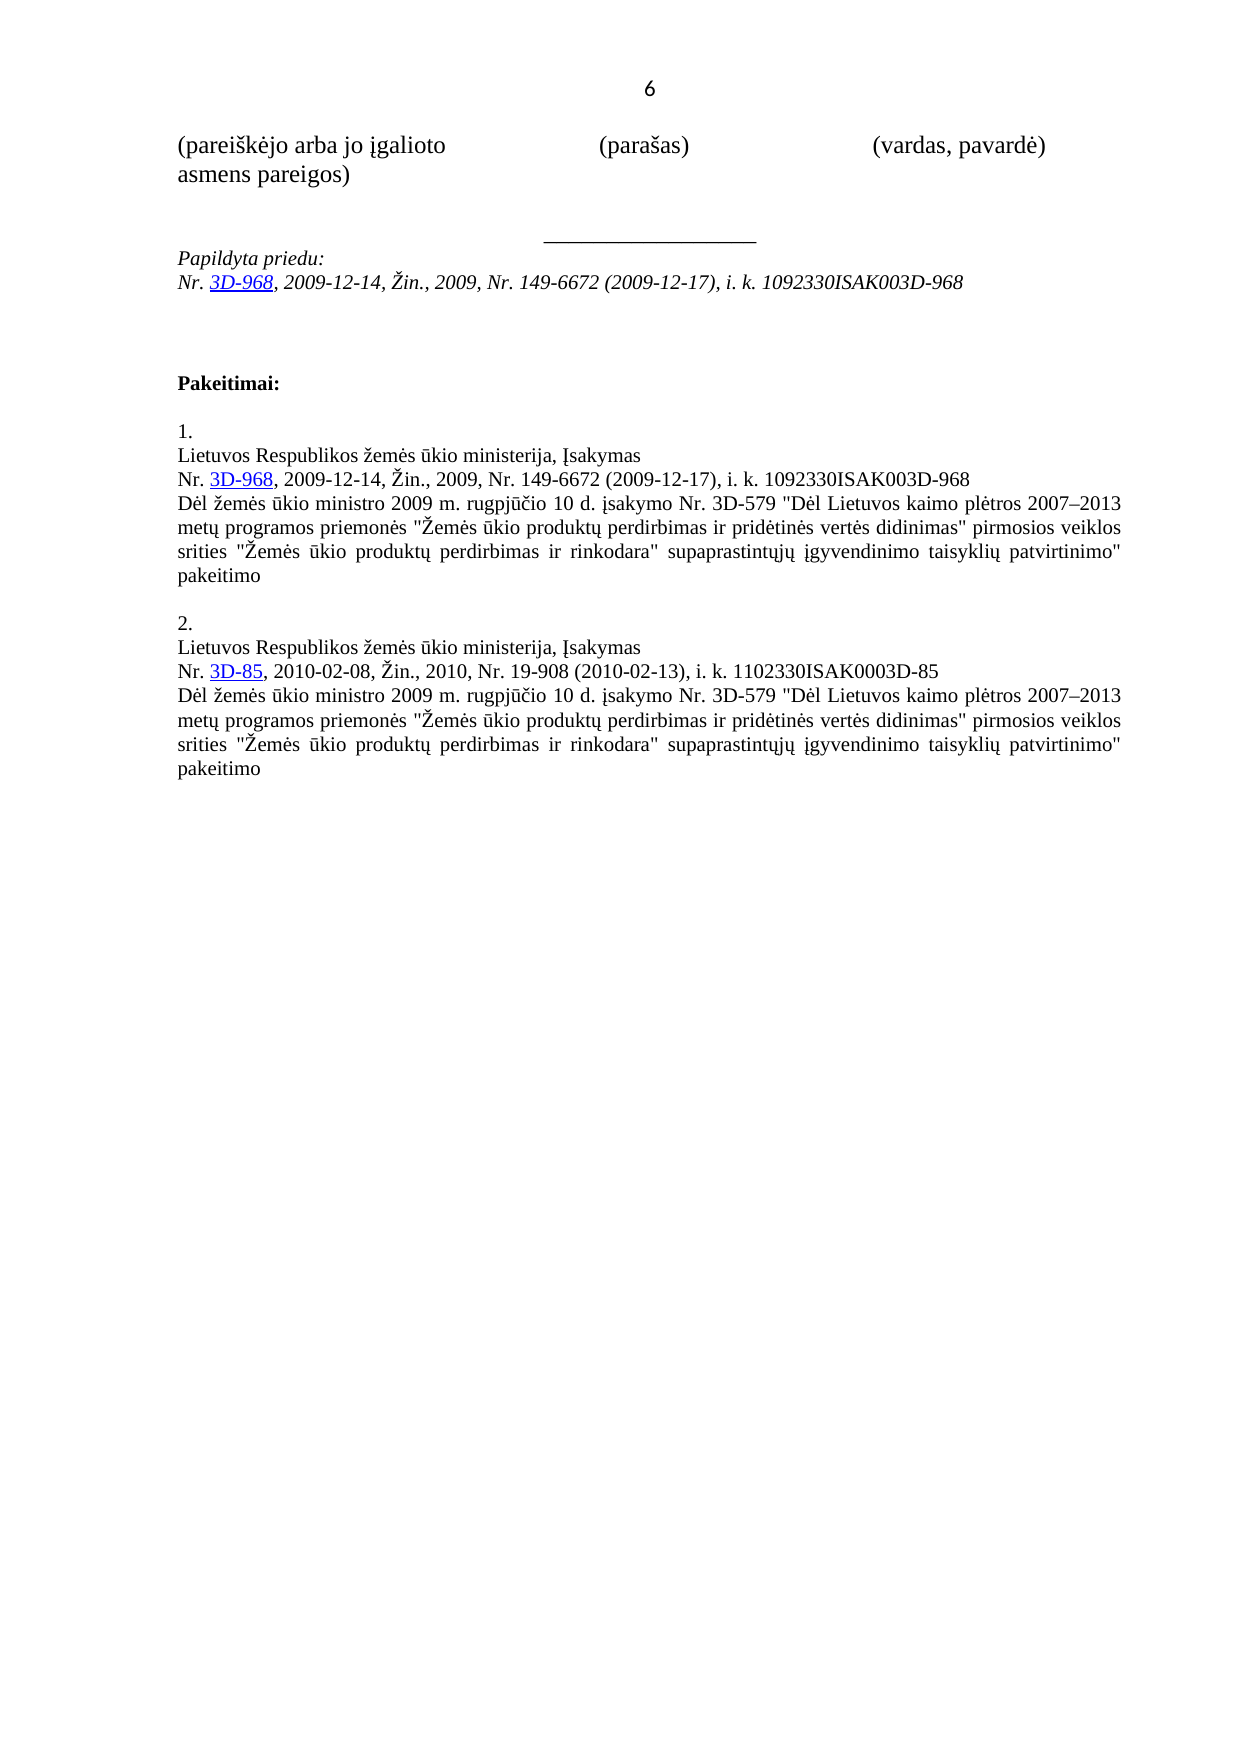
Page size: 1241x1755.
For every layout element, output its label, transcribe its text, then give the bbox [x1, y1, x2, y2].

text 2. [177, 611, 1122, 635]
text Papildyta priedu: [177, 246, 1122, 270]
text Pakeitimai: [177, 371, 1122, 395]
text Dėl žemės ūkio ministro 2009 m. rugpjūčio 10 d. įsakymo Nr. 3D-579 "Dėl Lietuvos kaimo plėtros 2007–2013 metų programos priemonės "Žemės ūkio produktų perdirbimas ir pridėtinės vertės didinimas" pirmosios veiklos srities "Žemės ūkio produktų perdirbimas ir rinkodara" supaprastintųjų įgyvendinimo taisyklių patvirtinimo" pakeitimo [177, 491, 1122, 587]
text Nr. 3D-968, 2009-12-14, Žin., 2009, Nr. 149-6672 (2009-12-17), i. k. 1092330ISAK003D-968 [177, 270, 1122, 294]
text Nr. 3D-85, 2010-02-08, Žin., 2010, Nr. 19-908 (2010-02-13), i. k. 1102330ISAK0003D-85 [177, 659, 1122, 683]
text Lietuvos Respublikos žemės ūkio ministerija, Įsakymas [177, 635, 1122, 659]
text Nr. 3D-968, 2009-12-14, Žin., 2009, Nr. 149-6672 (2009-12-17), i. k. 1092330ISAK003D-968 [177, 467, 1122, 491]
table_header (parašas) [481, 131, 796, 188]
table_header (pareiškėjo arba jo įgalioto asmens pareigos) [166, 131, 481, 188]
text _________________ [177, 217, 1122, 246]
table_header (vardas, pavardė) [796, 131, 1111, 188]
text Dėl žemės ūkio ministro 2009 m. rugpjūčio 10 d. įsakymo Nr. 3D-579 "Dėl Lietuvos kaimo plėtros 2007–2013 metų programos priemonės "Žemės ūkio produktų perdirbimas ir pridėtinės vertės didinimas" pirmosios veiklos srities "Žemės ūkio produktų perdirbimas ir rinkodara" supaprastintųjų įgyvendinimo taisyklių patvirtinimo" pakeitimo [177, 683, 1122, 780]
text 1. [177, 419, 1122, 443]
text Lietuvos Respublikos žemės ūkio ministerija, Įsakymas [177, 443, 1122, 467]
